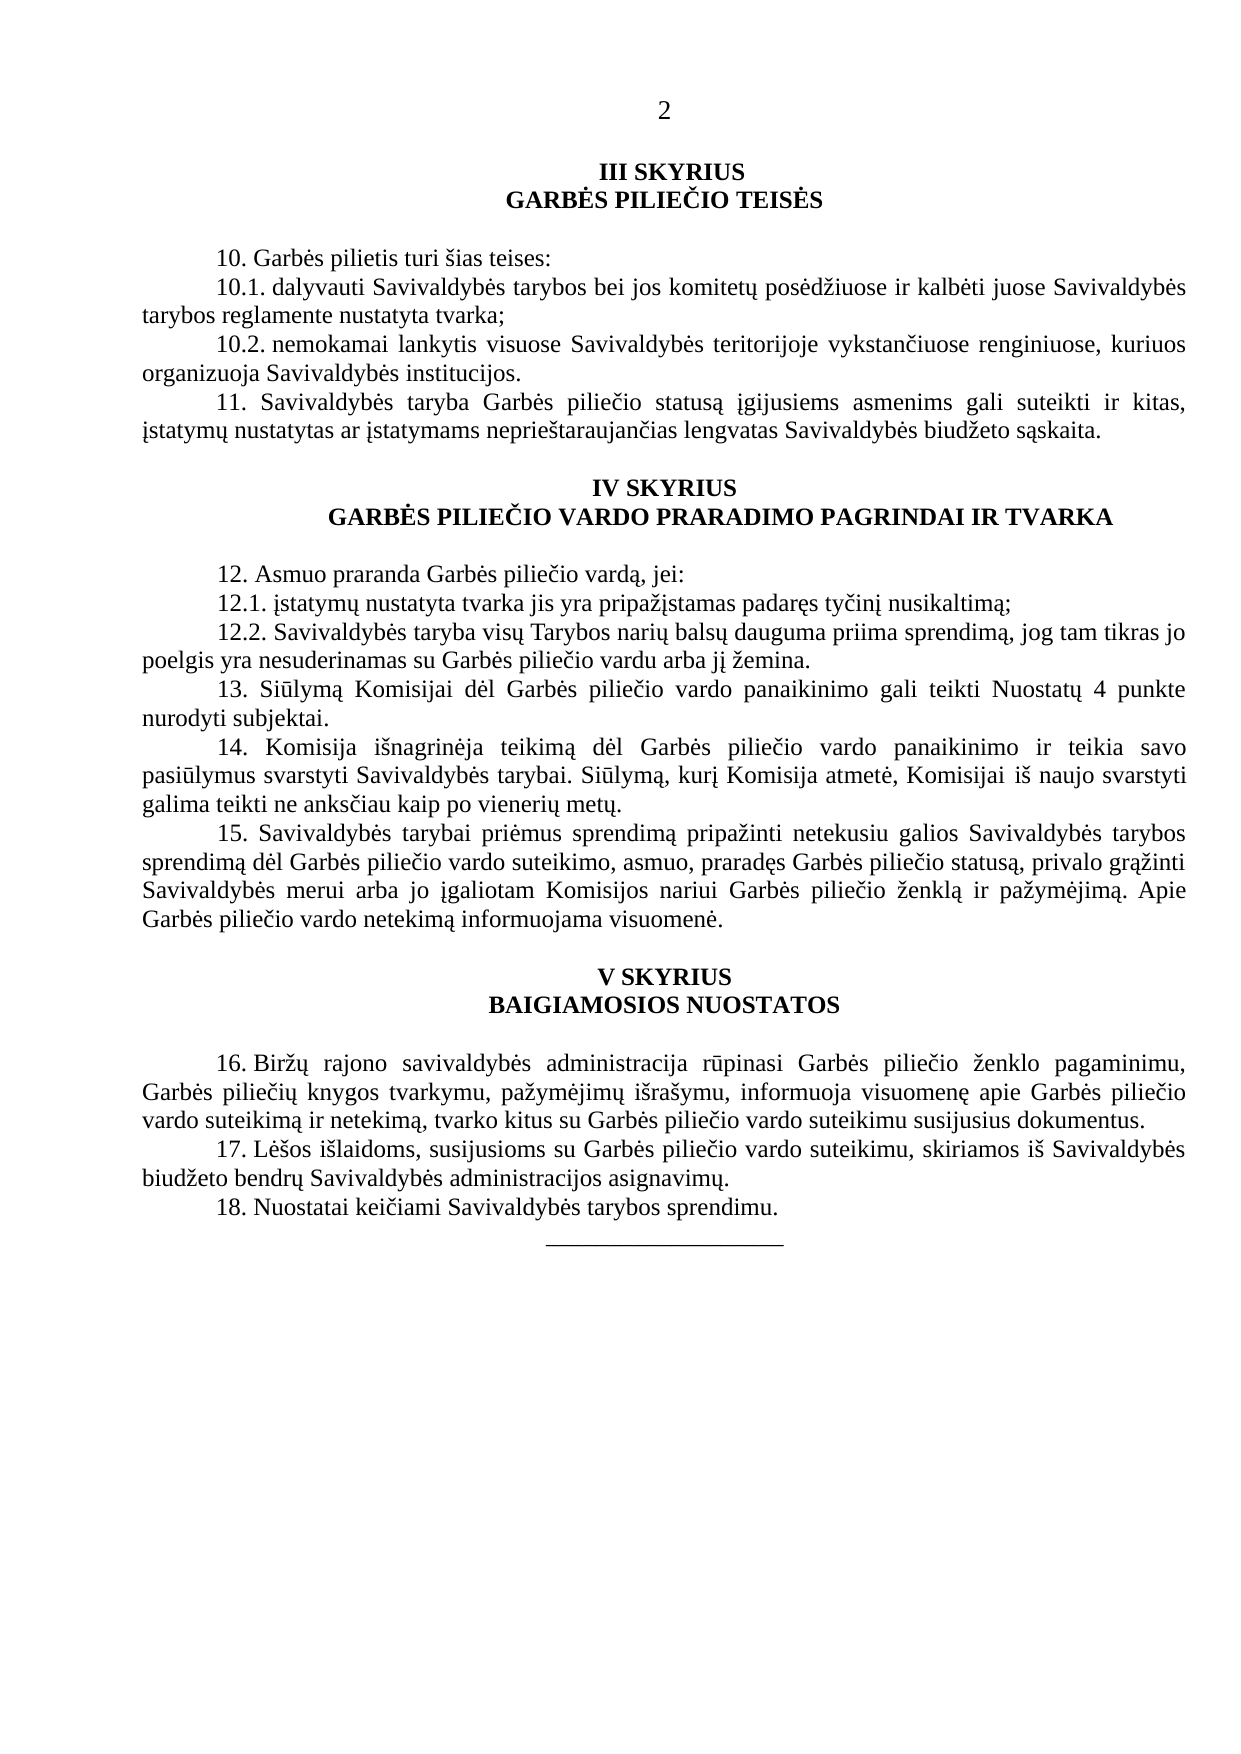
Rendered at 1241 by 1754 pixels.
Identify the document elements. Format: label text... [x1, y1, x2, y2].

text 14. Komisija išnagrinėja teikimą dėl Garbės piliečio vardo panaikinimo ir teikia savo pasiūlymus svarstyti Savivaldybės tarybai. Siūlymą, kurį Komisija atmetė, Komisijai iš naujo svarstyti galima teikti ne anksčiau kaip po vienerių metų. [142, 732, 1187, 818]
text IV SKYRIUS [142, 473, 1187, 502]
text BAIGIAMOSIOS NUOSTATOS [142, 991, 1187, 1019]
text GARBĖS PILIEČIO TEISĖS [142, 186, 1187, 214]
text 10. Garbės pilietis turi šias teises: [142, 243, 1187, 272]
text 16. Biržų rajono savivaldybės administracija rūpinasi Garbės piliečio ženklo pagaminimu, Garbės piliečių knygos tvarkymu, pažymėjimų išrašymu, informuoja visuomenę apie Garbės piliečio vardo suteikimą ir netekimą, tvarko kitus su Garbės piliečio vardo suteikimu susijusius dokumentus. [142, 1048, 1187, 1134]
text 17. Lėšos išlaidoms, susijusioms su Garbės piliečio vardo suteikimu, skiriamos iš Savivaldybės biudžeto bendrų Savivaldybės administracijos asignavimų. [142, 1134, 1187, 1192]
text 12.2. Savivaldybės taryba visų Tarybos narių balsų dauguma priima sprendimą, jog tam tikras jo poelgis yra nesuderinamas su Garbės piliečio vardu arba jį žemina. [142, 617, 1187, 674]
text 13. Siūlymą Komisijai dėl Garbės piliečio vardo panaikinimo gali teikti Nuostatų 4 punkte nurodyti subjektai. [142, 674, 1187, 732]
text V SKYRIUS [142, 962, 1187, 991]
text 12.1. įstatymų nustatyta tvarka jis yra pripažįstamas padaręs tyčinį nusikaltimą; [142, 588, 1187, 617]
text GARBĖS PILIEČIO VARDO PRARADIMO PAGRINDAI IR TVARKA [254, 502, 1187, 531]
text 12. Asmuo praranda Garbės piliečio vardą, jei: [142, 559, 1187, 588]
text ___________________ [142, 1221, 1187, 1249]
text 11. Savivaldybės taryba Garbės piliečio statusą įgijusiems asmenims gali suteikti ir kitas, įstatymų nustatytas ar įstatymams neprieštaraujančias lengvatas Savivaldybės biudžeto sąskaita. [142, 387, 1187, 444]
text 10.2. nemokamai lankytis visuose Savivaldybės teritorijoje vykstančiuose renginiuose, kuriuos organizuoja Savivaldybės institucijos. [142, 329, 1187, 387]
text 10.1. dalyvauti Savivaldybės tarybos bei jos komitetų posėdžiuose ir kalbėti juose Savivaldybės tarybos reglamente nustatyta tvarka; [142, 272, 1187, 329]
text 15. Savivaldybės tarybai priėmus sprendimą pripažinti netekusiu galios Savivaldybės tarybos sprendimą dėl Garbės piliečio vardo suteikimo, asmuo, praradęs Garbės piliečio statusą, privalo grąžinti Savivaldybės merui arba jo įgaliotam Komisijos nariui Garbės piliečio ženklą ir pažymėjimą. Apie Garbės piliečio vardo netekimą informuojama visuomenė. [142, 818, 1187, 933]
text 18. Nuostatai keičiami Savivaldybės tarybos sprendimu. [142, 1192, 1187, 1221]
text III SKYRIUS [142, 157, 1187, 186]
